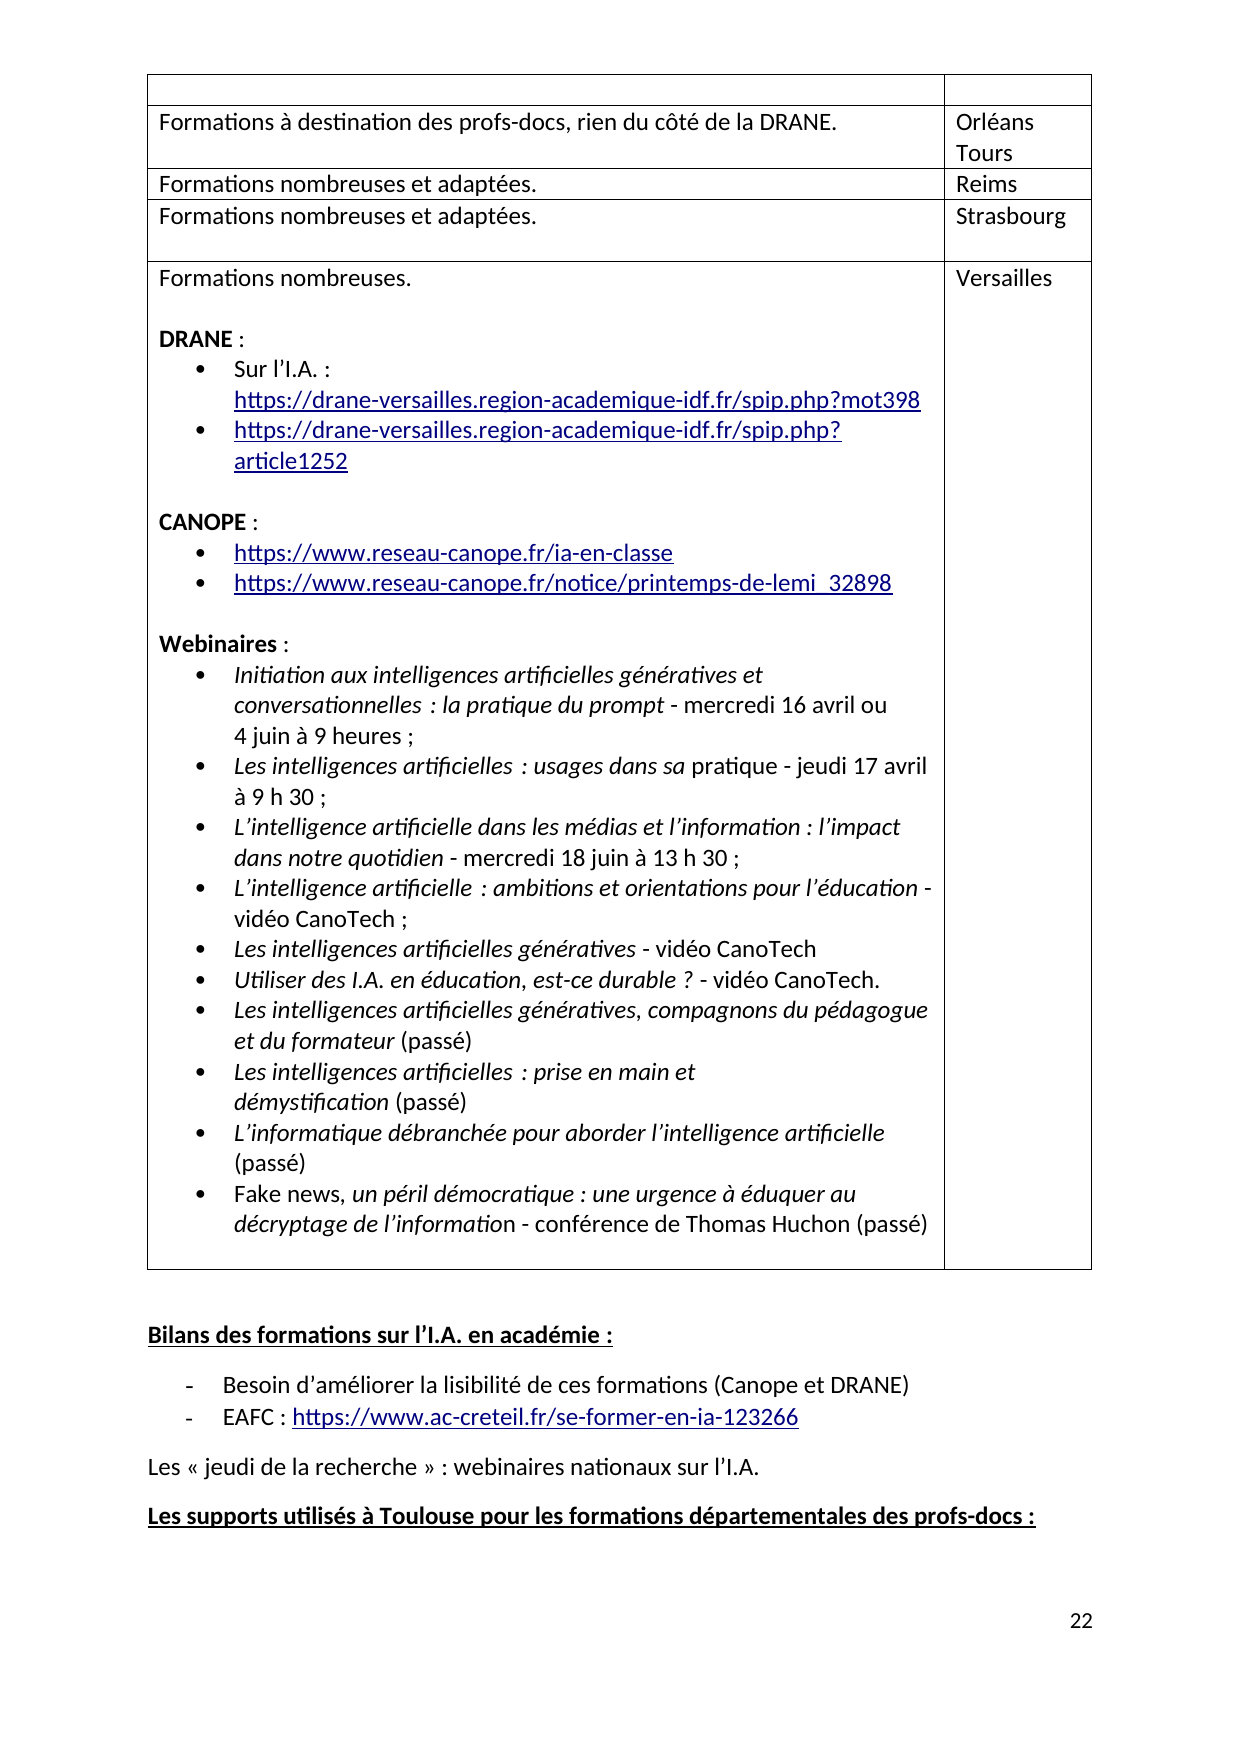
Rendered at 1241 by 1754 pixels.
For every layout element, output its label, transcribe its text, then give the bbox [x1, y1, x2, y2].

table_cell Versailles [945, 262, 1091, 1269]
text Les « jeudi de la recherche » : webinaires nationaux sur l’I.A. [148, 1451, 1093, 1481]
table_cell Orléans Tours [945, 106, 1091, 167]
table_cell Reims [945, 169, 1091, 199]
table_cell Formations nombreuses et adaptées. [148, 200, 944, 261]
text Bilans des formations sur l’I.A. en académie : [148, 1319, 1093, 1350]
table_cell [945, 75, 1091, 105]
list EAFC : https://www.ac-creteil.fr/se-former-en-ia-123266 [185, 1401, 1093, 1432]
table_cell Strasbourg [945, 200, 1091, 261]
list Besoin d’améliorer la lisibilité de ces formations (Canope et DRANE) [185, 1369, 1093, 1399]
table_cell Formations nombreuses et adaptées. [148, 169, 944, 199]
table_cell Formations à destination des profs-docs, rien du côté de la DRANE. [148, 106, 944, 167]
text Les supports utilisés à Toulouse pour les formations départementales des profs-docs : [148, 1500, 1093, 1531]
table_cell [148, 75, 944, 105]
table_cell Formations nombreuses. DRANE : Sur l’I.A. : https://drane-versailles.region-academique-idf.fr/spip.php?mot398 https://drane-versailles.region-academique-idf.fr/spip.php?article1252 CANOPE : https://www.reseau-canope.fr/ia-en-classe https://www.reseau-canope.fr/notice/printemps-de-lemi_32898 Webinaires : Initiation aux intelligences artificielles génératives et conversationnelles : la pratique du prompt - mercredi 16 avril ou 4 juin à 9 heures ; Les intelligences artificielles : usages dans sa pratique - jeudi 17 avril à 9 h 30 ; L’intelligence artificielle dans les médias et l’information : l’impact dans notre quotidien - mercredi 18 juin à 13 h 30 ; L’intelligence artificielle : ambitions et orientations pour l’éducation - vidéo CanoTech ; Les intelligences artificielles génératives - vidéo CanoTech Utiliser des I.A. en éducation, est-ce durable ? - vidéo CanoTech. Les intelligences artificielles génératives, compagnons du pédagogue et du formateur (passé) Les intelligences artificielles : prise en main et démystification (passé) L’informatique débranchée pour aborder l’intelligence artificielle (passé) Fake news, un péril démocratique : une urgence à éduquer au décryptage de l’information - conférence de Thomas Huchon (passé) [148, 262, 944, 1269]
